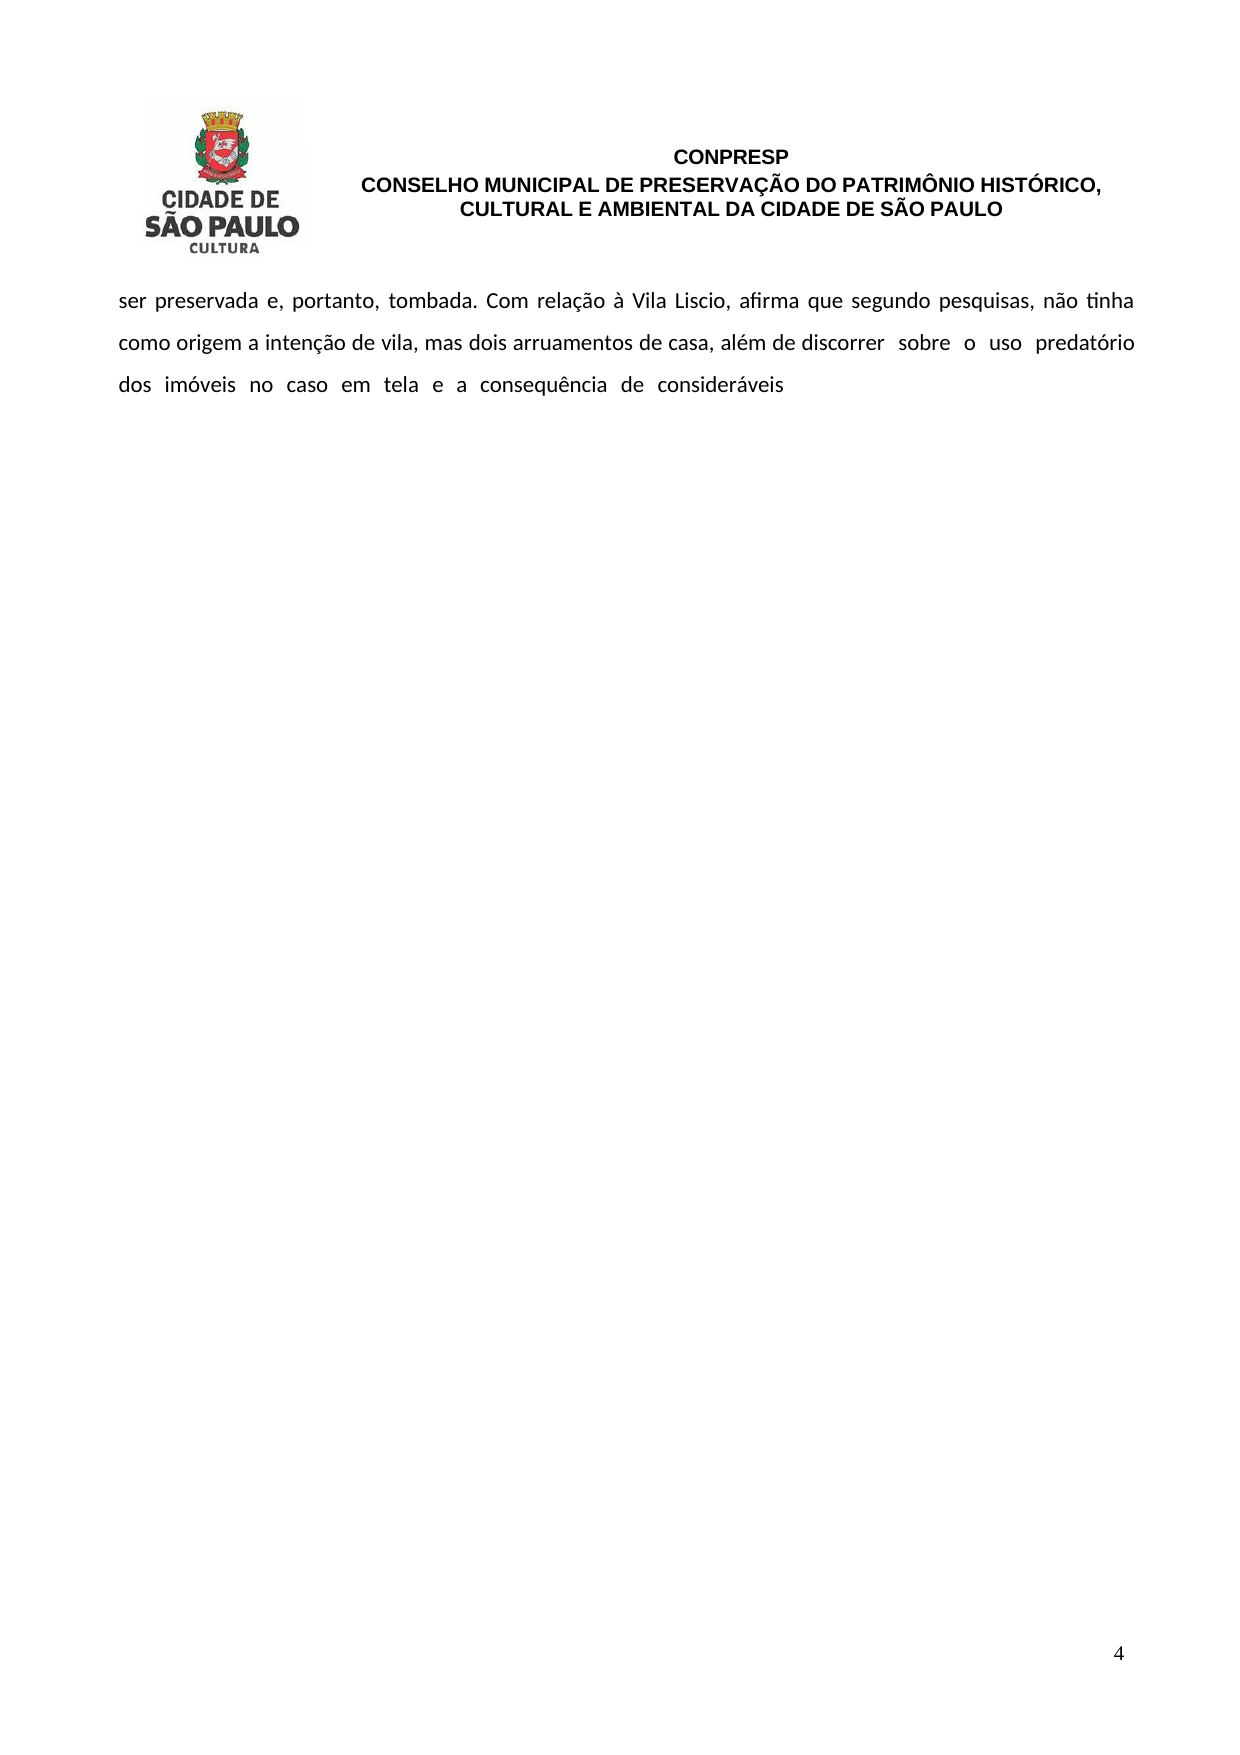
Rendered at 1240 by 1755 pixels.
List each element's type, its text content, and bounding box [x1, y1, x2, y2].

text ser preservada e, portanto, tombada. Com relação à Vila Liscio, afirma que segundo pesquisas, não tinha como origem a intenção de vila, mas dois arruamentos de casa, além de discorrer sobre o uso predatório dos imóveis no caso em tela e a consequência de consideráveis [118, 286, 1135, 398]
